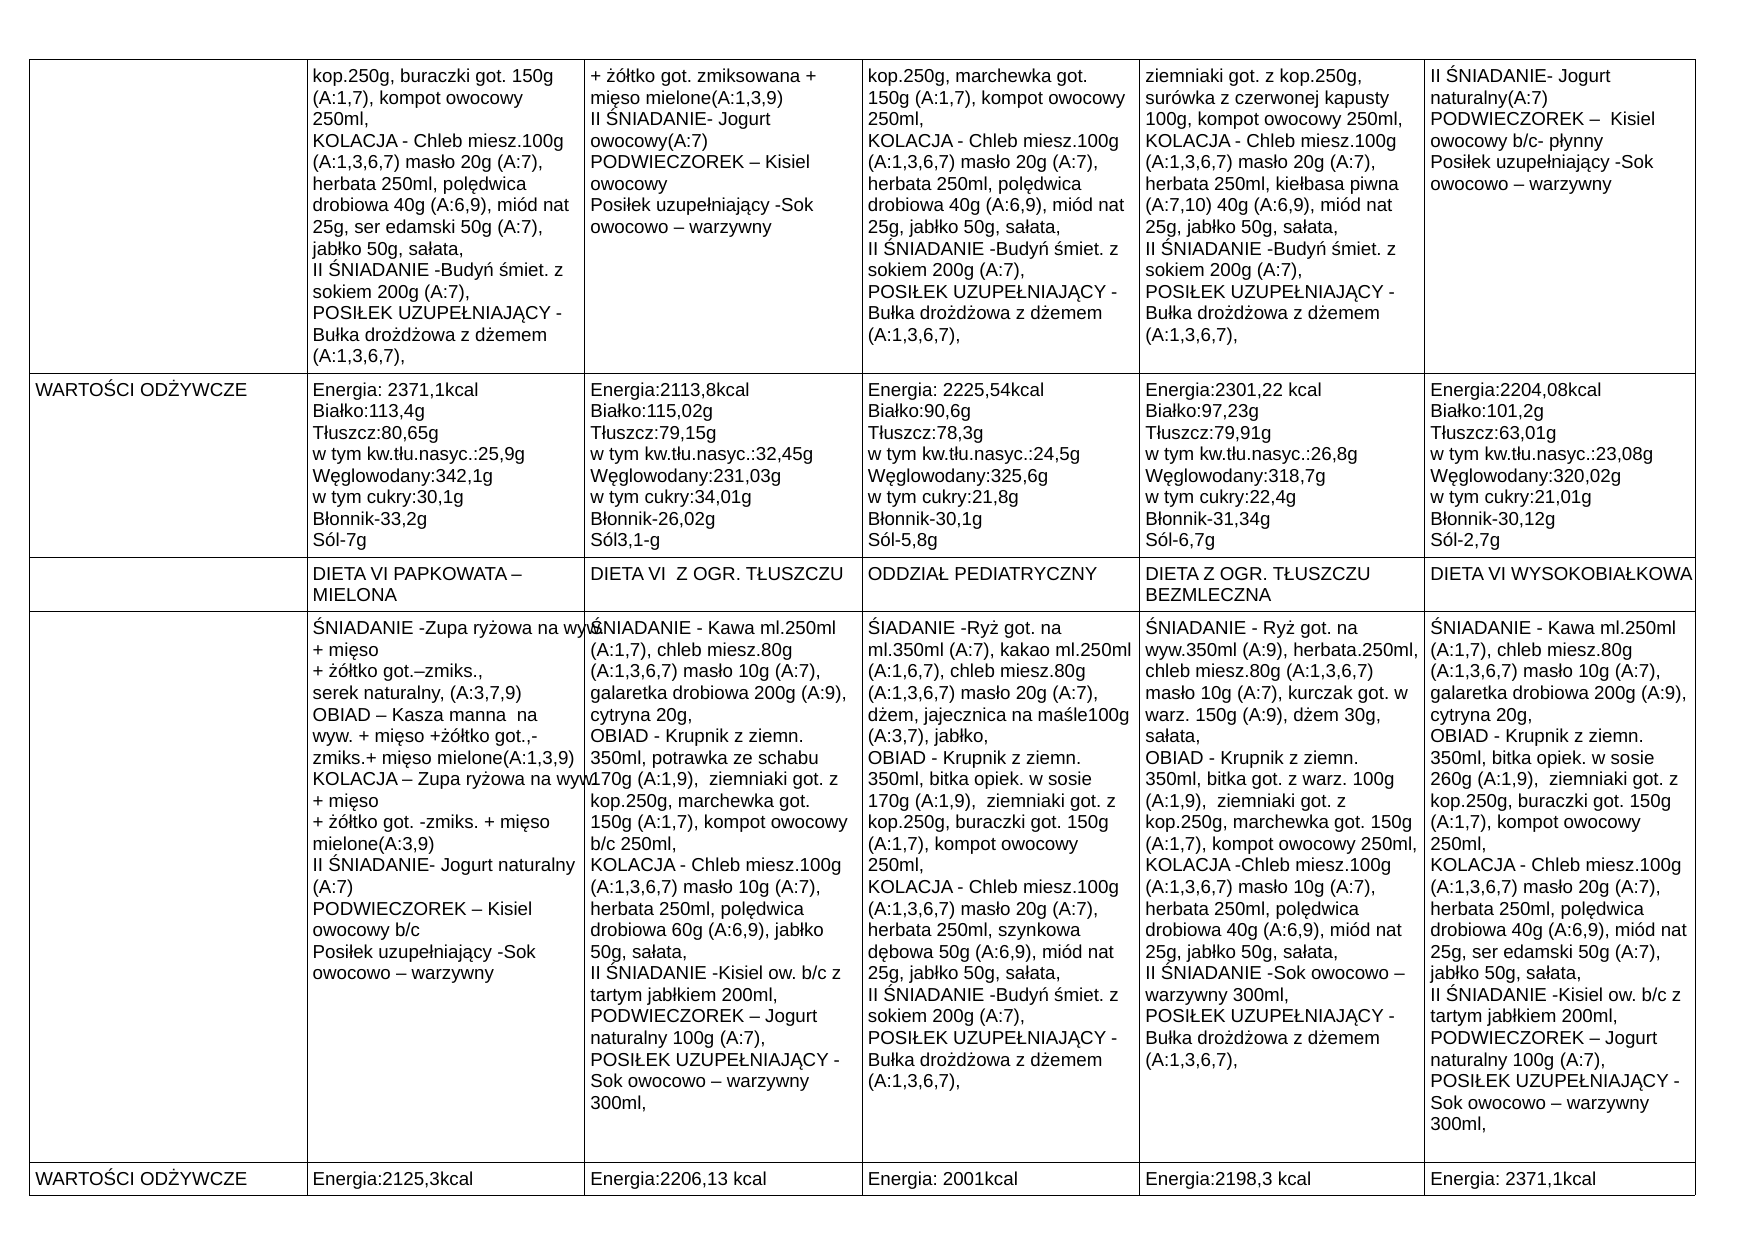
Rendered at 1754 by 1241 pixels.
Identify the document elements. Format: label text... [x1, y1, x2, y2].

table_cell Energia:2198,3 kcal [1140, 1163, 1424, 1195]
table_cell [30, 60, 307, 372]
table_cell ŚNIADANIE - Kawa ml.250ml (A:1,7), chleb miesz.80g (A:1,3,6,7) masło 10g (A:7), galaretka drobiowa 200g (A:9), cytryna 20g, OBIAD - Krupnik z ziemn. 350ml, bitka opiek. w sosie 260g (A:1,9), ziemniaki got. z kop.250g, buraczki got. 150g (A:1,7), kompot owocowy 250ml, KOLACJA - Chleb miesz.100g (A:1,3,6,7) masło 20g (A:7), herbata 250ml, polędwica drobiowa 40g (A:6,9), miód nat 25g, ser edamski 50g (A:7), jabłko 50g, sałata, II ŚNIADANIE -Kisiel ow. b/c z tartym jabłkiem 200ml, PODWIECZOREK – Jogurt naturalny 100g (A:7), POSIŁEK UZUPEŁNIAJĄCY - Sok owocowo – warzywny 300ml, [1425, 612, 1695, 1162]
table_cell DIETA Z OGR. TŁUSZCZU BEZMLECZNA [1140, 558, 1424, 611]
table_cell DIETA VI Z OGR. TŁUSZCZU [585, 558, 862, 611]
table_cell DIETA VI WYSOKOBIAŁKOWA [1425, 558, 1695, 611]
table_cell ODDZIAŁ PEDIATRYCZNY [863, 558, 1139, 611]
table_cell kop.250g, marchewka got. 150g (A:1,7), kompot owocowy 250ml, KOLACJA - Chleb miesz.100g (A:1,3,6,7) masło 20g (A:7), herbata 250ml, polędwica drobiowa 40g (A:6,9), miód nat 25g, jabłko 50g, sałata, II ŚNIADANIE -Budyń śmiet. z sokiem 200g (A:7), POSIŁEK UZUPEŁNIAJĄCY - Bułka drożdżowa z dżemem (A:1,3,6,7), [863, 60, 1139, 372]
table_cell Energia: 2371,1kcal Białko:113,4g Tłuszcz:80,65g w tym kw.tłu.nasyc.:25,9g Węglowodany:342,1g w tym cukry:30,1g Błonnik-33,2g Sól-7g [308, 374, 584, 557]
table_cell [30, 612, 307, 1162]
table_cell Energia: 2225,54kcal Białko:90,6g Tłuszcz:78,3g w tym kw.tłu.nasyc.:24,5g Węglowodany:325,6g w tym cukry:21,8g Błonnik-30,1g Sól-5,8g [863, 374, 1139, 557]
table_cell Energia:2206,13 kcal [585, 1163, 862, 1195]
table_cell Energia:2113,8kcal Białko:115,02g Tłuszcz:79,15g w tym kw.tłu.nasyc.:32,45g Węglowodany:231,03g w tym cukry:34,01g Błonnik-26,02g Sól3,1-g [585, 374, 862, 557]
table_cell ŚNIADANIE - Ryż got. na wyw.350ml (A:9), herbata.250ml, chleb miesz.80g (A:1,3,6,7) masło 10g (A:7), kurczak got. w warz. 150g (A:9), dżem 30g, sałata, OBIAD - Krupnik z ziemn. 350ml, bitka got. z warz. 100g (A:1,9), ziemniaki got. z kop.250g, marchewka got. 150g (A:1,7), kompot owocowy 250ml, KOLACJA -Chleb miesz.100g (A:1,3,6,7) masło 10g (A:7), herbata 250ml, polędwica drobiowa 40g (A:6,9), miód nat 25g, jabłko 50g, sałata, II ŚNIADANIE -Sok owocowo – warzywny 300ml, POSIŁEK UZUPEŁNIAJĄCY - Bułka drożdżowa z dżemem (A:1,3,6,7), [1140, 612, 1424, 1162]
table_cell WARTOŚCI ODŻYWCZE [30, 374, 307, 557]
table_cell [30, 558, 307, 611]
table_cell WARTOŚCI ODŻYWCZE [30, 1163, 307, 1195]
table_cell Energia:2301,22 kcal Białko:97,23g Tłuszcz:79,91g w tym kw.tłu.nasyc.:26,8g Węglowodany:318,7g w tym cukry:22,4g Błonnik-31,34g Sól-6,7g [1140, 374, 1424, 557]
table_cell ziemniaki got. z kop.250g, surówka z czerwonej kapusty 100g, kompot owocowy 250ml, KOLACJA - Chleb miesz.100g (A:1,3,6,7) masło 20g (A:7), herbata 250ml, kiełbasa piwna (A:7,10) 40g (A:6,9), miód nat 25g, jabłko 50g, sałata, II ŚNIADANIE -Budyń śmiet. z sokiem 200g (A:7), POSIŁEK UZUPEŁNIAJĄCY - Bułka drożdżowa z dżemem (A:1,3,6,7), [1140, 60, 1424, 372]
table_cell II ŚNIADANIE- Jogurt naturalny(A:7) PODWIECZOREK – Kisiel owocowy b/c- płynny Posiłek uzupełniający -Sok owocowo – warzywny [1425, 60, 1695, 372]
table_cell + żółtko got. zmiksowana + mięso mielone(A:1,3,9) II ŚNIADANIE- Jogurt owocowy(A:7) PODWIECZOREK – Kisiel owocowy Posiłek uzupełniający -Sok owocowo – warzywny [585, 60, 862, 372]
table_cell DIETA VI PAPKOWATA – MIELONA [308, 558, 584, 611]
table_cell ŚNIADANIE - Kawa ml.250ml (A:1,7), chleb miesz.80g (A:1,3,6,7) masło 10g (A:7), galaretka drobiowa 200g (A:9), cytryna 20g, OBIAD - Krupnik z ziemn. 350ml, potrawka ze schabu 170g (A:1,9), ziemniaki got. z kop.250g, marchewka got. 150g (A:1,7), kompot owocowy b/c 250ml, KOLACJA - Chleb miesz.100g (A:1,3,6,7) masło 10g (A:7), herbata 250ml, polędwica drobiowa 60g (A:6,9), jabłko 50g, sałata, II ŚNIADANIE -Kisiel ow. b/c z tartym jabłkiem 200ml, PODWIECZOREK – Jogurt naturalny 100g (A:7), POSIŁEK UZUPEŁNIAJĄCY - Sok owocowo – warzywny 300ml, [585, 612, 862, 1162]
table_cell kop.250g, buraczki got. 150g (A:1,7), kompot owocowy 250ml, KOLACJA - Chleb miesz.100g (A:1,3,6,7) masło 20g (A:7), herbata 250ml, polędwica drobiowa 40g (A:6,9), miód nat 25g, ser edamski 50g (A:7), jabłko 50g, sałata, II ŚNIADANIE -Budyń śmiet. z sokiem 200g (A:7), POSIŁEK UZUPEŁNIAJĄCY - Bułka drożdżowa z dżemem (A:1,3,6,7), [308, 60, 584, 372]
table_cell Energia: 2001kcal [863, 1163, 1139, 1195]
table_cell Energia: 2371,1kcal [1425, 1163, 1695, 1195]
table_cell Energia:2204,08kcal Białko:101,2g Tłuszcz:63,01g w tym kw.tłu.nasyc.:23,08g Węglowodany:320,02g w tym cukry:21,01g Błonnik-30,12g Sól-2,7g [1425, 374, 1695, 557]
table_cell ŚIADANIE -Ryż got. na ml.350ml (A:7), kakao ml.250ml (A:1,6,7), chleb miesz.80g (A:1,3,6,7) masło 20g (A:7), dżem, jajecznica na maśle100g (A:3,7), jabłko, OBIAD - Krupnik z ziemn. 350ml, bitka opiek. w sosie 170g (A:1,9), ziemniaki got. z kop.250g, buraczki got. 150g (A:1,7), kompot owocowy 250ml, KOLACJA - Chleb miesz.100g (A:1,3,6,7) masło 20g (A:7), herbata 250ml, szynkowa dębowa 50g (A:6,9), miód nat 25g, jabłko 50g, sałata, II ŚNIADANIE -Budyń śmiet. z sokiem 200g (A:7), POSIŁEK UZUPEŁNIAJĄCY - Bułka drożdżowa z dżemem (A:1,3,6,7), [863, 612, 1139, 1162]
table_cell ŚNIADANIE -Zupa ryżowa na wyw. + mięso + żółtko got.–zmiks., serek naturalny, (A:3,7,9) OBIAD – Kasza manna na wyw. + mięso +żółtko got.,- zmiks.+ mięso mielone(A:1,3,9) KOLACJA – Zupa ryżowa na wyw. + mięso + żółtko got. -zmiks. + mięso mielone(A:3,9) II ŚNIADANIE- Jogurt naturalny (A:7) PODWIECZOREK – Kisiel owocowy b/c Posiłek uzupełniający -Sok owocowo – warzywny [308, 612, 584, 1162]
table_cell Energia:2125,3kcal [308, 1163, 584, 1195]
